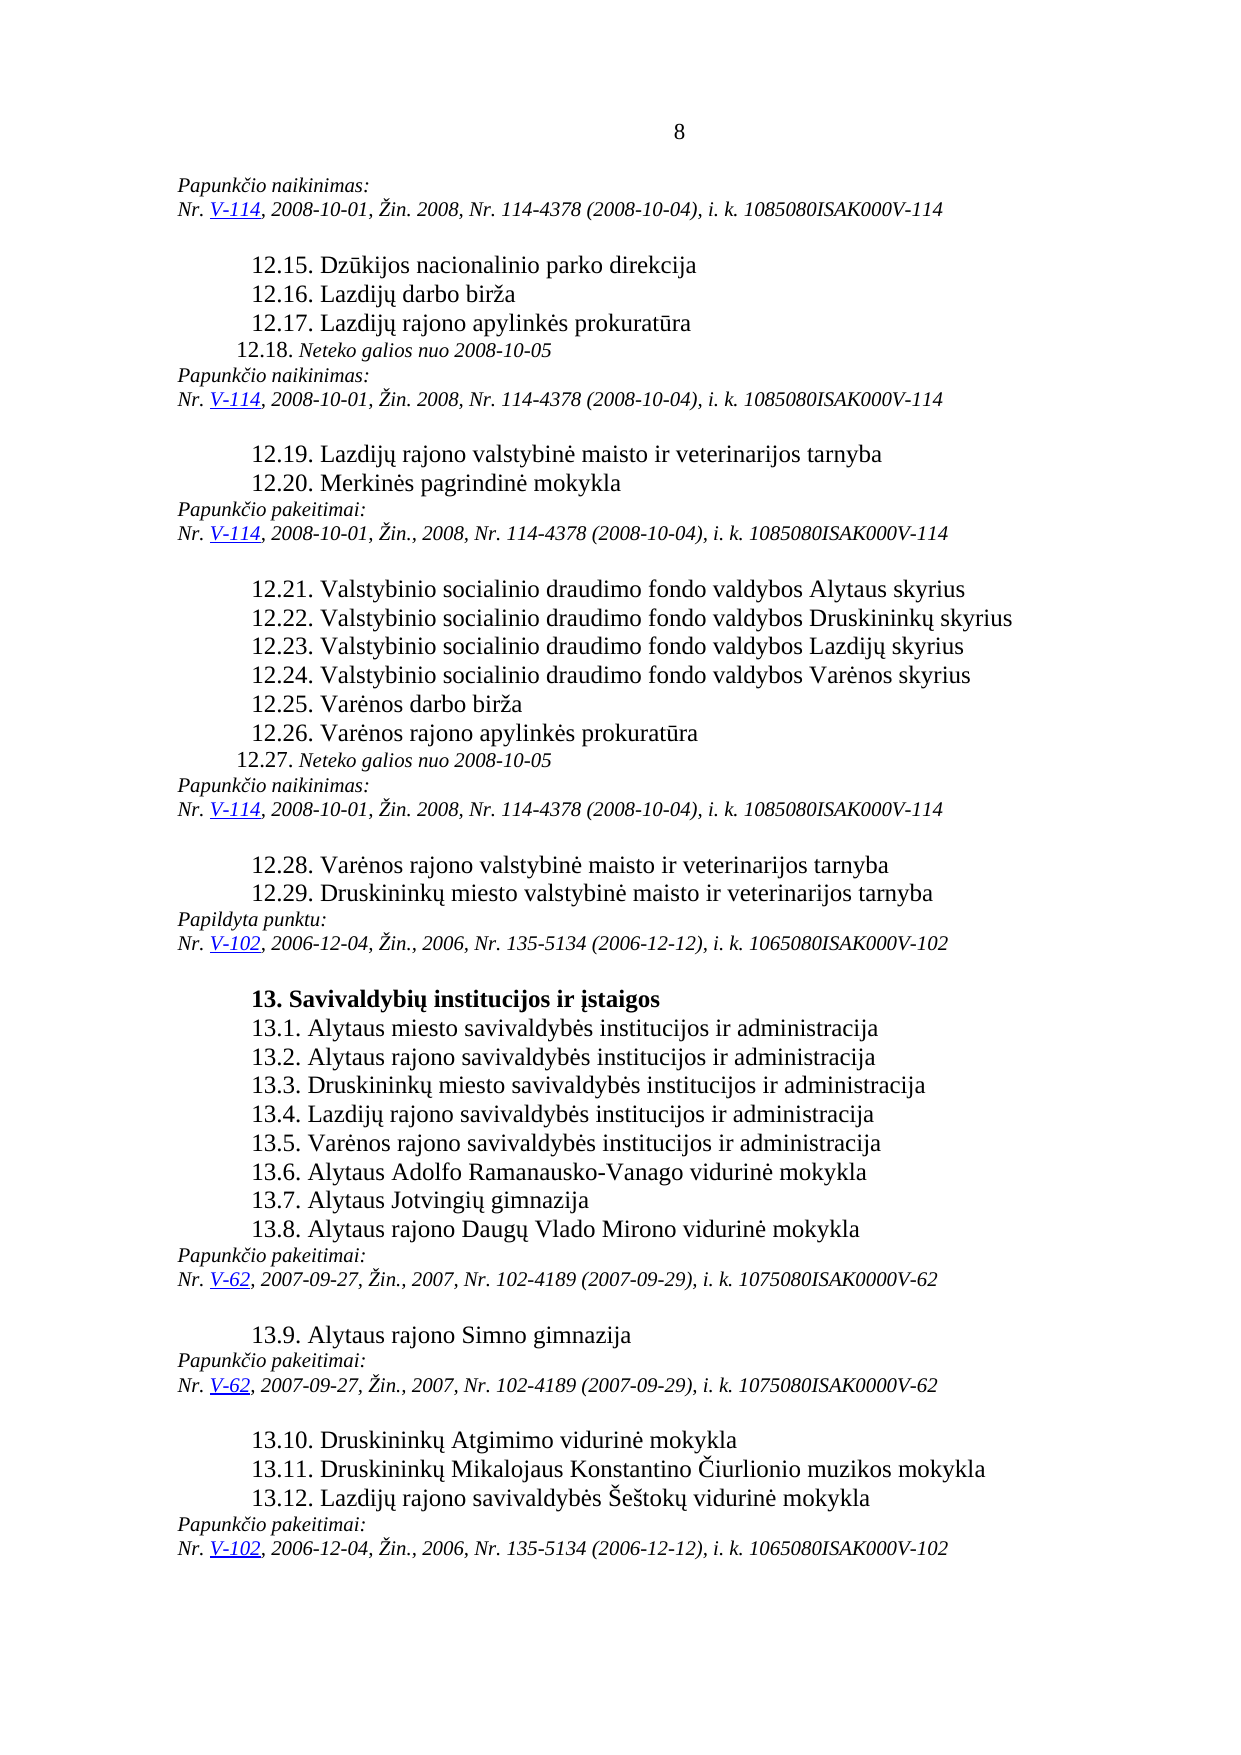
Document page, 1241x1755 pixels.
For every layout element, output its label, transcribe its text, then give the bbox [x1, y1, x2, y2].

text Papunkčio pakeitimai: [177, 1243, 1181, 1267]
text 12.26. Varėnos rajono apylinkės prokuratūra [177, 718, 1181, 746]
text 12.25. Varėnos darbo birža [177, 689, 1181, 718]
text Nr. V-62, 2007-09-27, Žin., 2007, Nr. 102-4189 (2007-09-29), i. k. 1075080ISAK0000V-62 [177, 1267, 1181, 1291]
text 13.9. Alytaus rajono Simno gimnazija [177, 1320, 1181, 1348]
text 12.27. Neteko galios nuo 2008-10-05 [177, 746, 1181, 773]
text Papunkčio naikinimas: [177, 173, 1181, 197]
text Papildyta punktu: [177, 907, 1181, 931]
text 13.8. Alytaus rajono Daugų Vlado Mirono vidurinė mokykla [177, 1214, 1181, 1243]
text Nr. V-62, 2007-09-27, Žin., 2007, Nr. 102-4189 (2007-09-29), i. k. 1075080ISAK0000V-62 [177, 1372, 1181, 1397]
text Nr. V-114, 2008-10-01, Žin. 2008, Nr. 114-4378 (2008-10-04), i. k. 1085080ISAK000V-114 [177, 387, 1181, 411]
text Papunkčio pakeitimai: [177, 1512, 1181, 1536]
text 12.18. Neteko galios nuo 2008-10-05 [177, 336, 1181, 363]
text 13.11. Druskininkų Mikalojaus Konstantino Čiurlionio muzikos mokykla [177, 1454, 1181, 1483]
text Papunkčio pakeitimai: [177, 1348, 1181, 1372]
text Papunkčio pakeitimai: [177, 497, 1181, 521]
text Nr. V-114, 2008-10-01, Žin. 2008, Nr. 114-4378 (2008-10-04), i. k. 1085080ISAK000V-114 [177, 797, 1181, 821]
text 13.3. Druskininkų miesto savivaldybės institucijos ir administracija [177, 1070, 1181, 1099]
text Papunkčio naikinimas: [177, 773, 1181, 797]
text 13.12. Lazdijų rajono savivaldybės Šeštokų vidurinė mokykla [177, 1483, 1181, 1512]
text 12.22. Valstybinio socialinio draudimo fondo valdybos Druskininkų skyrius [177, 603, 1181, 631]
text 12.21. Valstybinio socialinio draudimo fondo valdybos Alytaus skyrius [177, 574, 1181, 603]
text Nr. V-102, 2006-12-04, Žin., 2006, Nr. 135-5134 (2006-12-12), i. k. 1065080ISAK000V-102 [177, 1536, 1181, 1560]
text 13.10. Druskininkų Atgimimo vidurinė mokykla [177, 1425, 1181, 1454]
text 12.16. Lazdijų darbo birža [177, 279, 1181, 308]
text 12.17. Lazdijų rajono apylinkės prokuratūra [177, 308, 1181, 336]
text 12.20. Merkinės pagrindinė mokykla [177, 468, 1181, 497]
text Nr. V-114, 2008-10-01, Žin., 2008, Nr. 114-4378 (2008-10-04), i. k. 1085080ISAK000V-114 [177, 521, 1181, 545]
text 13.4. Lazdijų rajono savivaldybės institucijos ir administracija [177, 1099, 1181, 1128]
text 13.6. Alytaus Adolfo Ramanausko-Vanago vidurinė mokykla [177, 1157, 1181, 1185]
text 12.28. Varėnos rajono valstybinė maisto ir veterinarijos tarnyba [177, 850, 1181, 878]
text 13. Savivaldybių institucijos ir įstaigos [177, 984, 1181, 1013]
text 12.29. Druskininkų miesto valstybinė maisto ir veterinarijos tarnyba [177, 878, 1181, 907]
text 12.24. Valstybinio socialinio draudimo fondo valdybos Varėnos skyrius [177, 660, 1181, 689]
text Papunkčio naikinimas: [177, 363, 1181, 387]
text Nr. V-114, 2008-10-01, Žin. 2008, Nr. 114-4378 (2008-10-04), i. k. 1085080ISAK000V-114 [177, 197, 1181, 221]
text Nr. V-102, 2006-12-04, Žin., 2006, Nr. 135-5134 (2006-12-12), i. k. 1065080ISAK000V-102 [177, 931, 1181, 955]
text 13.1. Alytaus miesto savivaldybės institucijos ir administracija [177, 1013, 1181, 1042]
text 13.5. Varėnos rajono savivaldybės institucijos ir administracija [177, 1128, 1181, 1157]
text 12.23. Valstybinio socialinio draudimo fondo valdybos Lazdijų skyrius [177, 631, 1181, 660]
text 12.19. Lazdijų rajono valstybinė maisto ir veterinarijos tarnyba [177, 439, 1181, 468]
text 13.7. Alytaus Jotvingių gimnazija [177, 1185, 1181, 1214]
text 12.15. Dzūkijos nacionalinio parko direkcija [177, 250, 1181, 279]
text 13.2. Alytaus rajono savivaldybės institucijos ir administracija [177, 1042, 1181, 1070]
